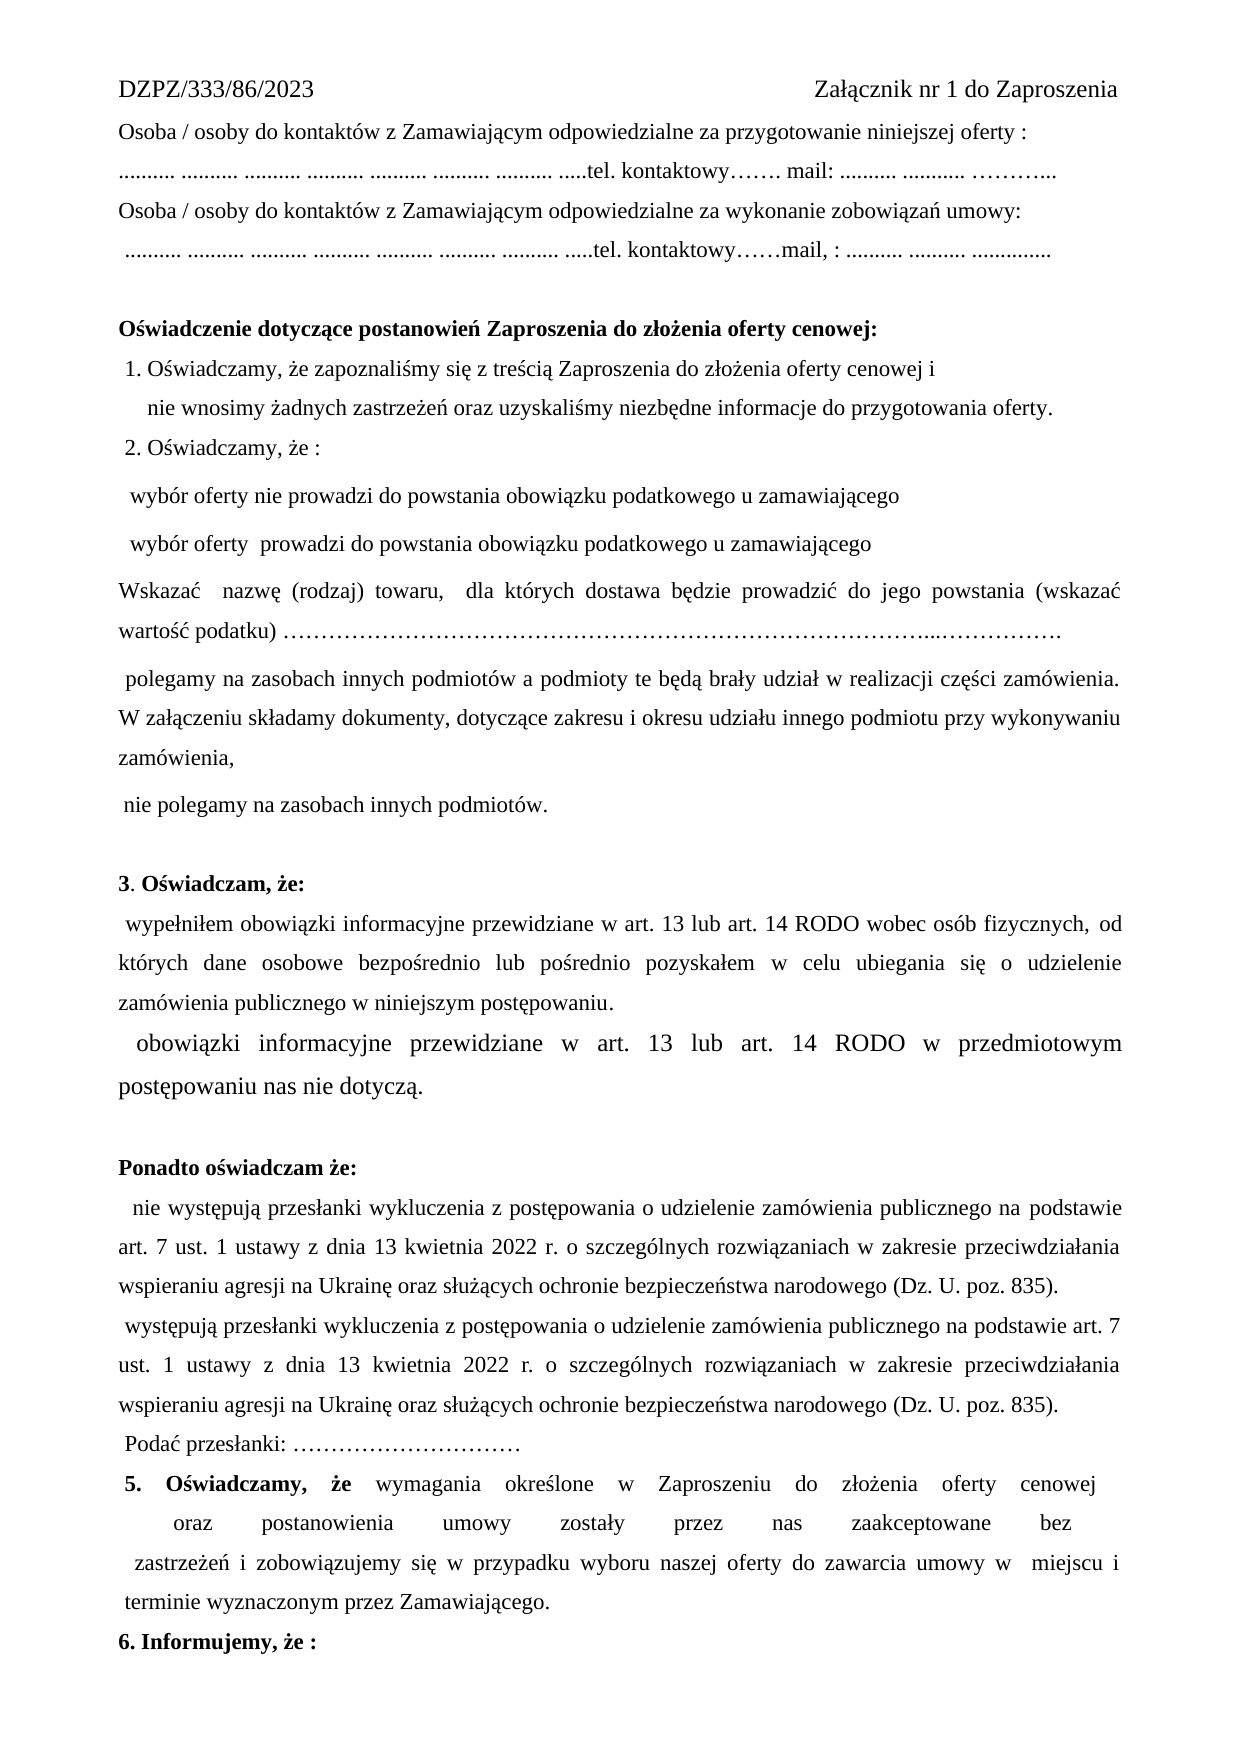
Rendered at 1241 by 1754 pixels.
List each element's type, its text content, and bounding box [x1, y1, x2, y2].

text wybór oferty prowadzi do powstania obowiązku podatkowego u zamawiającego [118, 529, 1122, 556]
text obowiązki informacyjne przewidziane w art. 13 lub art. 14 RODO w przedmiotowym postępowaniu nas nie dotyczą. [118, 1028, 1122, 1100]
text Osoba / osoby do kontaktów z Zamawiającym odpowiedzialne za przygotowanie niniejszej oferty : [118, 118, 1122, 144]
text 1. Oświadczamy, że zapoznaliśmy się z treścią Zaproszenia do złożenia oferty cenowej i nie wnosimy żadnych zastrzeżeń oraz uzyskaliśmy niezbędne informacje do przygotowania oferty. [124, 355, 1122, 421]
text Osoba / osoby do kontaktów z Zamawiającym odpowiedzialne za wykonanie zobowiązań umowy: [118, 197, 1122, 223]
text Ponadto oświadczam że: [118, 1154, 1122, 1180]
text wybór oferty nie prowadzi do powstania obowiązku podatkowego u zamawiającego [118, 482, 1122, 508]
text 2. Oświadczamy, że : [124, 434, 1122, 460]
text Podać przesłanki: ………………………… [124, 1430, 1122, 1457]
text Wskazać nazwę (rodzaj) towaru, dla których dostawa będzie prowadzić do jego powstania (wskazać wartość podatku) …………………………………………………………………………...……………. [118, 577, 1122, 643]
text Oświadczenie dotyczące postanowień Zaproszenia do złożenia oferty cenowej: [118, 316, 1122, 342]
text wypełniłem obowiązki informacyjne przewidziane w art. 13 lub art. 14 RODO wobec osób fizycznych, od których dane osobowe bezpośrednio lub pośrednio pozyskałem w celu ubiegania się o udzielenie zamówienia publicznego w niniejszym postępowaniu. [118, 910, 1122, 1015]
text nie występują przesłanki wykluczenia z postępowania o udzielenie zamówienia publicznego na podstawie art. 7 ust. 1 ustawy z dnia 13 kwietnia 2022 r. o szczególnych rozwiązaniach w zakresie przeciwdziałania wspieraniu agresji na Ukrainę oraz służących ochronie bezpieczeństwa narodowego (Dz. U. poz. 835). [118, 1193, 1122, 1299]
text występują przesłanki wykluczenia z postępowania o udzielenie zamówienia publicznego na podstawie art. 7 ust. 1 ustawy z dnia 13 kwietnia 2022 r. o szczególnych rozwiązaniach w zakresie przeciwdziałania wspieraniu agresji na Ukrainę oraz służących ochronie bezpieczeństwa narodowego (Dz. U. poz. 835). [118, 1312, 1122, 1417]
text polegamy na zasobach innych podmiotów a podmioty te będą brały udział w realizacji części zamówienia. W załączeniu składamy dokumenty, dotyczące zakresu i okresu udziału innego podmiotu przy wykonywaniu zamówienia, [118, 665, 1122, 770]
text .......... .......... .......... .......... .......... .......... .......... .....tel. kontaktowy……. mail: .......... ........... ………... [118, 158, 1122, 184]
text .......... .......... .......... .......... .......... .......... .......... .....tel. kontaktowy……mail, : .......... .......... .............. [124, 237, 1122, 263]
text 3. Oświadczam, że: [118, 870, 1122, 897]
text 5. Oświadczamy, że wymagania określone w Zaproszeniu do złożenia oferty cenowej oraz postanowienia umowy zostały przez nas zaakceptowane bez zastrzeżeń i zobowiązujemy się w przypadku wyboru naszej oferty do zawarcia umowy w miejscu i terminie wyznaczonym przez Zamawiającego. [124, 1470, 1122, 1615]
text 6. Informujemy, że : [118, 1628, 1122, 1654]
text nie polegamy na zasobach innych podmiotów. [118, 791, 1122, 818]
